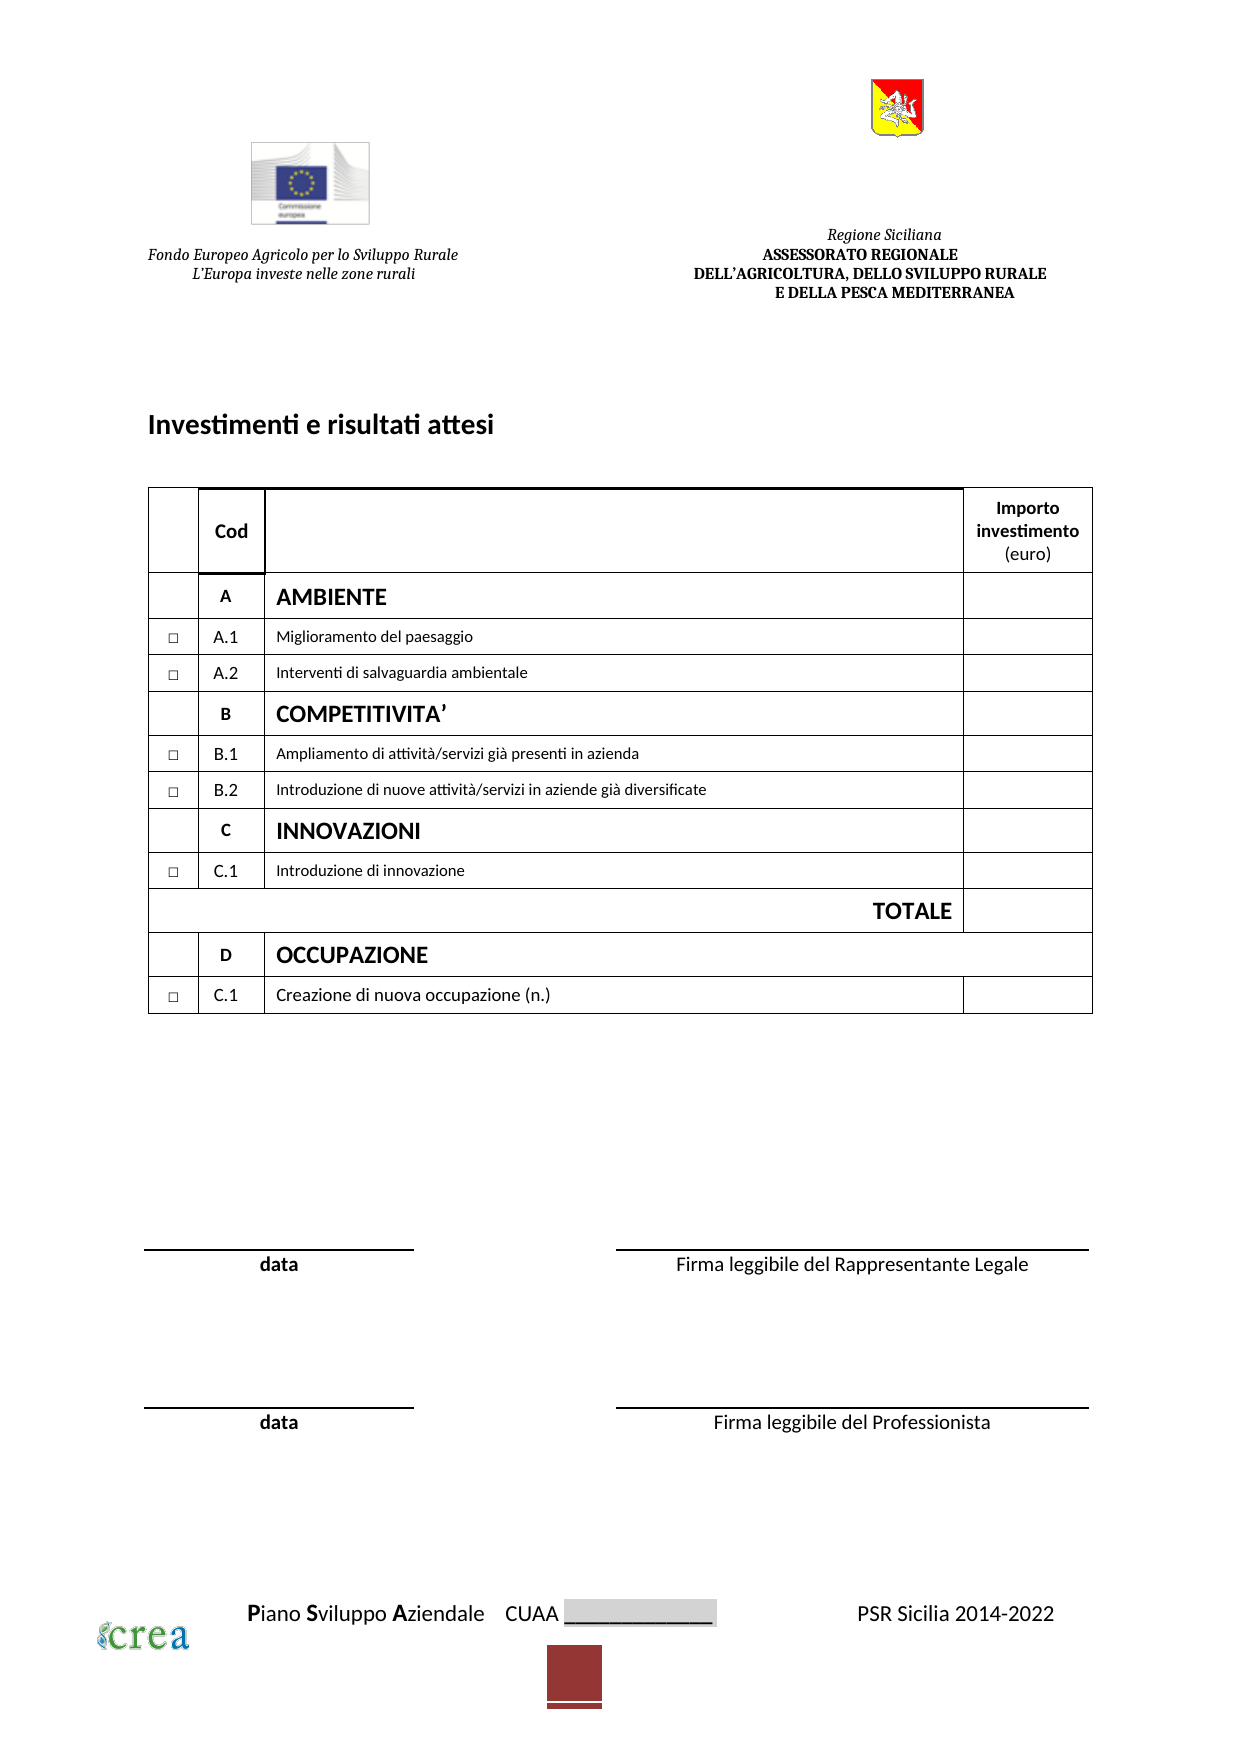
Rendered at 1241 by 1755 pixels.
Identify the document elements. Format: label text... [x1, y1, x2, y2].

table_cell [149, 692, 198, 735]
table_cell [964, 809, 1092, 852]
table_cell [414, 1407, 616, 1447]
table_cell ☐ [149, 736, 198, 771]
table_cell ☐ [149, 655, 198, 691]
table_cell B.1 [199, 736, 264, 771]
table_cell [964, 692, 1092, 735]
table_cell [414, 1249, 616, 1289]
table_cell INNOVAZIONI [265, 809, 963, 852]
table_cell [149, 573, 198, 618]
table_cell [414, 1289, 616, 1407]
table_cell [964, 573, 1092, 618]
table_cell Creazione di nuova occupazione (n.) [265, 977, 963, 1013]
table_cell ☐ [149, 853, 198, 888]
table_cell [964, 619, 1092, 654]
table_header [616, 1097, 1089, 1249]
table_header [414, 1097, 616, 1249]
table_cell [149, 933, 198, 976]
table_cell [964, 977, 1092, 1013]
table_cell COMPETITIVITA’ [265, 692, 963, 735]
table_cell Introduzione di innovazione [265, 853, 963, 888]
table_cell C [199, 809, 264, 852]
table_cell [616, 1289, 1089, 1407]
table_header Cod [199, 490, 264, 572]
table_cell A.1 [199, 619, 264, 654]
table_cell Ampliamento di attività/servizi già presenti in azienda [265, 736, 963, 771]
table_cell A.2 [199, 655, 264, 691]
table_header Importo investimento (euro) [964, 488, 1092, 572]
text Investimenti e risultati attesi [148, 406, 1093, 441]
table_cell ☐ [149, 619, 198, 654]
table_cell D [199, 933, 264, 976]
table_cell ☐ [149, 772, 198, 808]
table_header [149, 488, 198, 572]
table_cell [149, 809, 198, 852]
table_cell A [199, 575, 264, 618]
table_cell B.2 [199, 772, 264, 808]
table_cell TOTALE [149, 889, 963, 932]
table_cell Interventi di salvaguardia ambientale [265, 655, 963, 691]
table_cell [964, 889, 1092, 932]
table_cell [964, 853, 1092, 888]
table_cell Introduzione di nuove attività/servizi in aziende già diversificate [265, 772, 963, 808]
table_cell Firma leggibile del Rappresentante Legale [616, 1251, 1089, 1289]
table_header [144, 1097, 414, 1249]
table_cell [964, 736, 1092, 771]
table_cell data [144, 1409, 414, 1447]
table_cell Firma leggibile del Professionista [616, 1409, 1089, 1447]
table_cell [144, 1289, 414, 1407]
table_cell B [199, 692, 264, 735]
table_cell OCCUPAZIONE [265, 933, 1092, 976]
table_cell C.1 [199, 977, 264, 1013]
table_cell [964, 655, 1092, 691]
table_cell [964, 772, 1092, 808]
table_cell ☐ [149, 977, 198, 1013]
table_cell AMBIENTE [265, 573, 963, 618]
table_cell Miglioramento del paesaggio [265, 619, 963, 654]
table_cell C.1 [199, 853, 264, 888]
table_header [266, 490, 963, 572]
table_cell data [144, 1251, 414, 1289]
